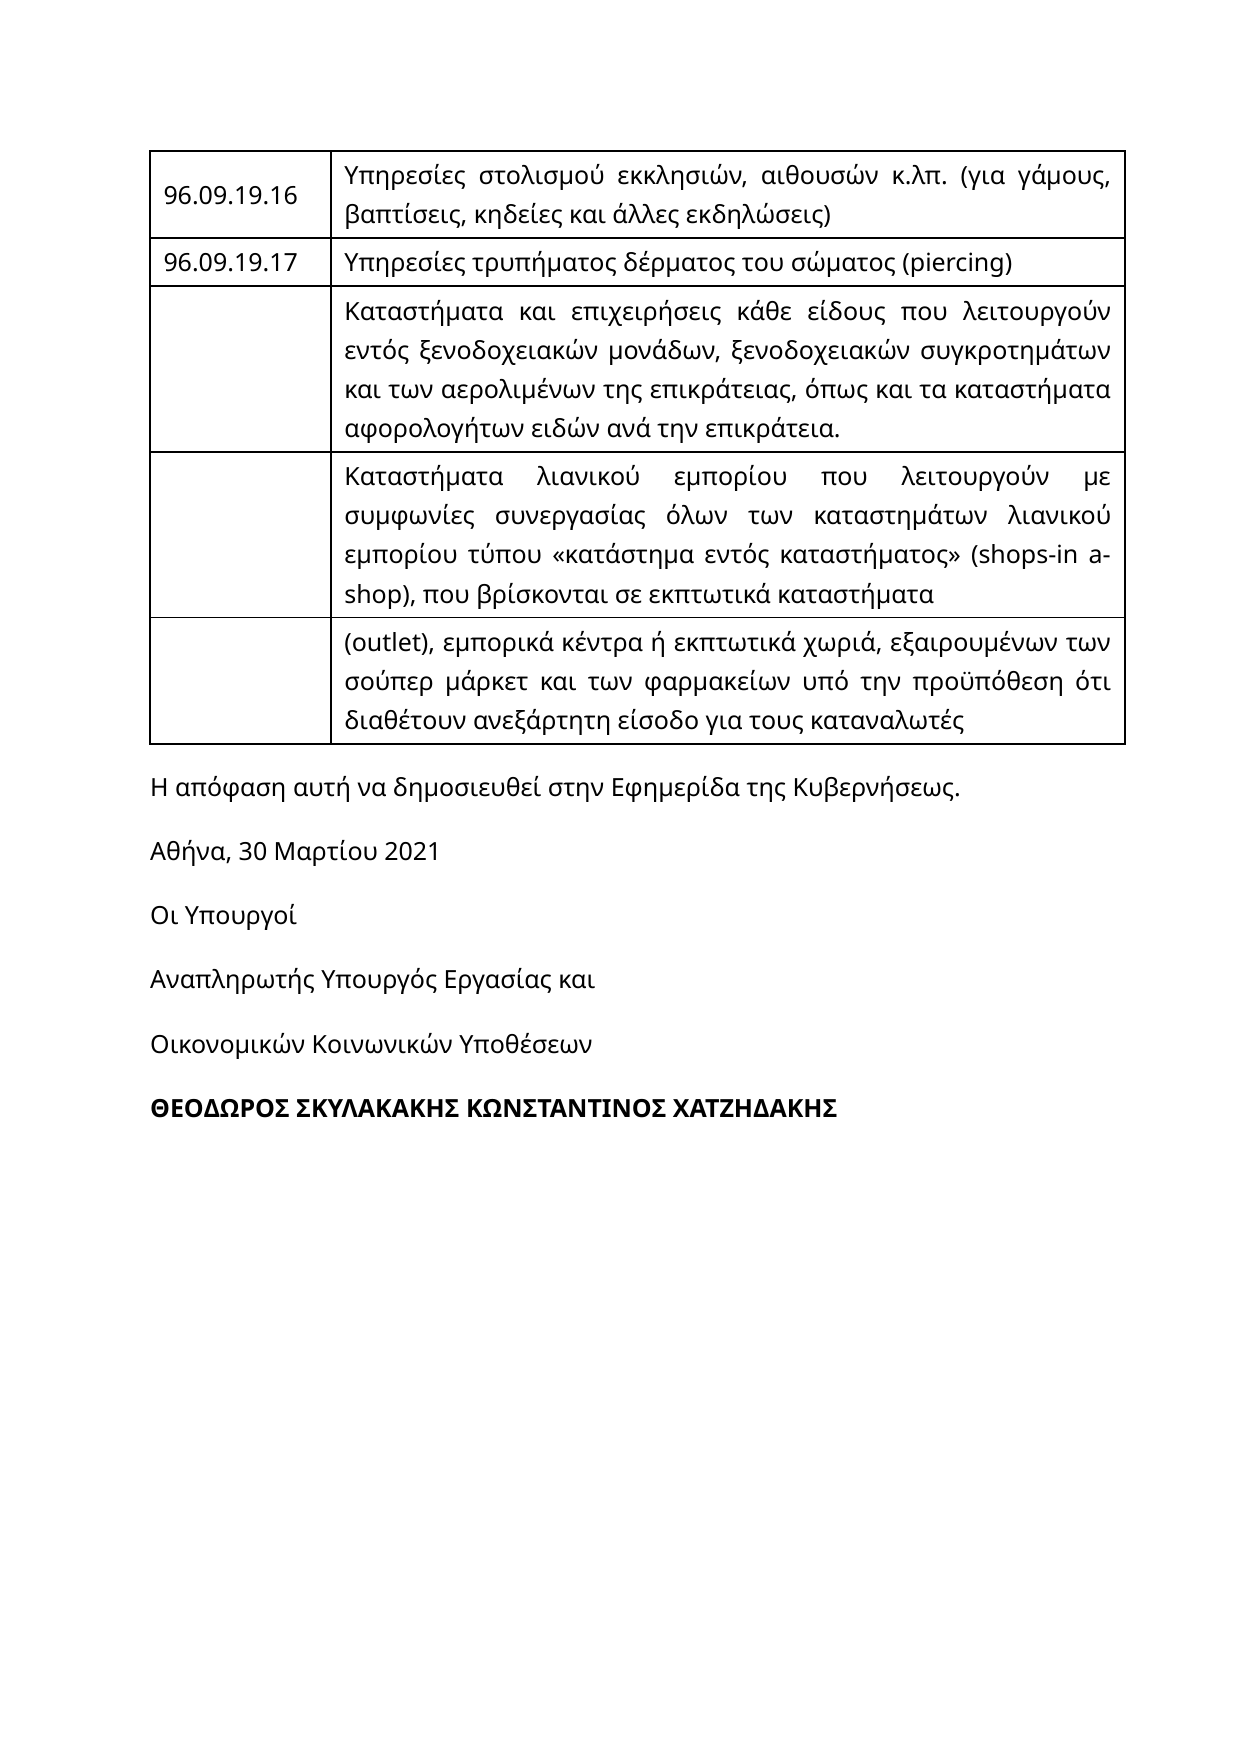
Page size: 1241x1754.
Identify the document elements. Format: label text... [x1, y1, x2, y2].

table_cell Καταστήματα λιανικού εμπορίου που λειτουργούν με συμφωνίες συνεργασίας όλων των καταστημάτων λιανικού εμπορίου τύπου «κατάστημα εντός καταστήματος» (shops-in a-shop), που βρίσκονται σε εκπτωτικά καταστήματα [332, 453, 1124, 617]
table_cell [151, 618, 330, 743]
text Οικονομικών Κοινωνικών Υποθέσεων [150, 1026, 1090, 1060]
text Η απόφαση αυτή να δημοσιευθεί στην Εφημερίδα της Κυβερνήσεως. [150, 770, 1090, 804]
table_cell Υπηρεσίες στολισμού εκκλησιών, αιθουσών κ.λπ. (για γάμους, βαπτίσεις, κηδείες και άλλες εκδηλώσεις) [332, 152, 1124, 237]
table_cell Καταστήματα και επιχειρήσεις κάθε είδους που λειτουργούν εντός ξενοδοχειακών μονάδων, ξενοδοχειακών συγκροτημάτων και των αερολιμένων της επικράτειας, όπως και τα καταστήματα αφορολογήτων ειδών ανά την επικράτεια. [332, 287, 1124, 451]
table_cell 96.09.19.17 [151, 239, 330, 285]
table_cell (outlet), εμπορικά κέντρα ή εκπτωτικά χωριά, εξαιρουμένων των σούπερ μάρκετ και των φαρμακείων υπό την προϋπόθεση ότι διαθέτουν ανεξάρτητη είσοδο για τους καταναλωτές [332, 618, 1124, 743]
text ΘΕΟΔΩΡΟΣ ΣΚΥΛΑΚΑΚΗΣ ΚΩΝΣΤΑΝΤΙΝΟΣ ΧΑΤΖΗΔΑΚΗΣ [150, 1091, 1090, 1124]
table_cell [151, 287, 330, 451]
text Αναπληρωτής Υπουργός Εργασίας και [150, 962, 1090, 996]
text Αθήνα, 30 Μαρτίου 2021 [150, 834, 1090, 868]
table_cell Υπηρεσίες τρυπήματος δέρματος του σώματος (piercing) [332, 239, 1124, 285]
table_cell [151, 453, 330, 617]
text Οι Υπουργοί [150, 898, 1090, 932]
table_cell 96.09.19.16 [151, 152, 330, 237]
